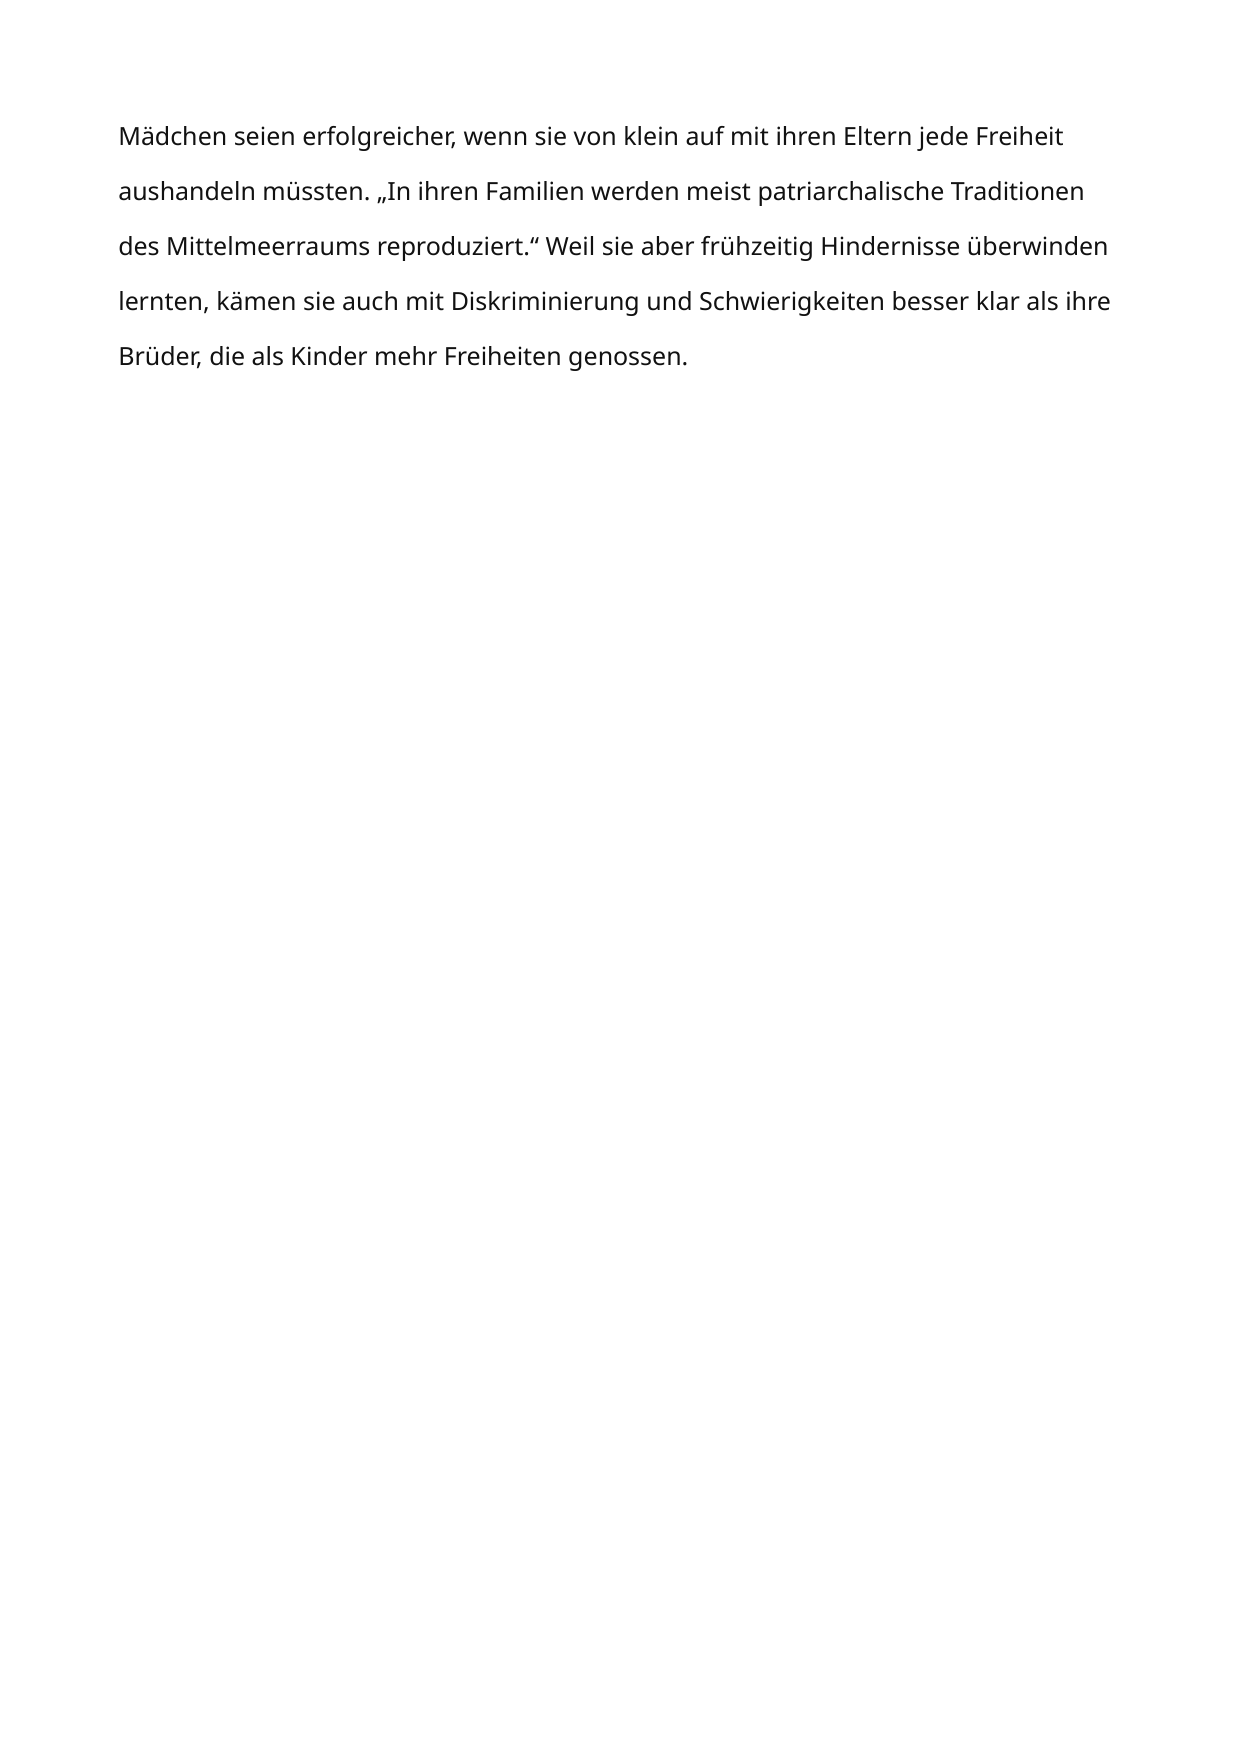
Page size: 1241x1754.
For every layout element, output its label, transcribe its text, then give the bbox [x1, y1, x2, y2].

text Mädchen seien erfolgreicher, wenn sie von klein auf mit ihren Eltern jede Freiheit aushandeln müssten. „In ihren Familien werden meist patriarchalische Traditionen des Mittelmeerraums reproduziert.“ Weil sie aber frühzeitig Hindernisse überwinden lernten, kämen sie auch mit Diskriminierung und Schwierigkeiten besser klar als ihre Brüder, die als Kinder mehr Freiheiten genossen. [118, 118, 1122, 373]
